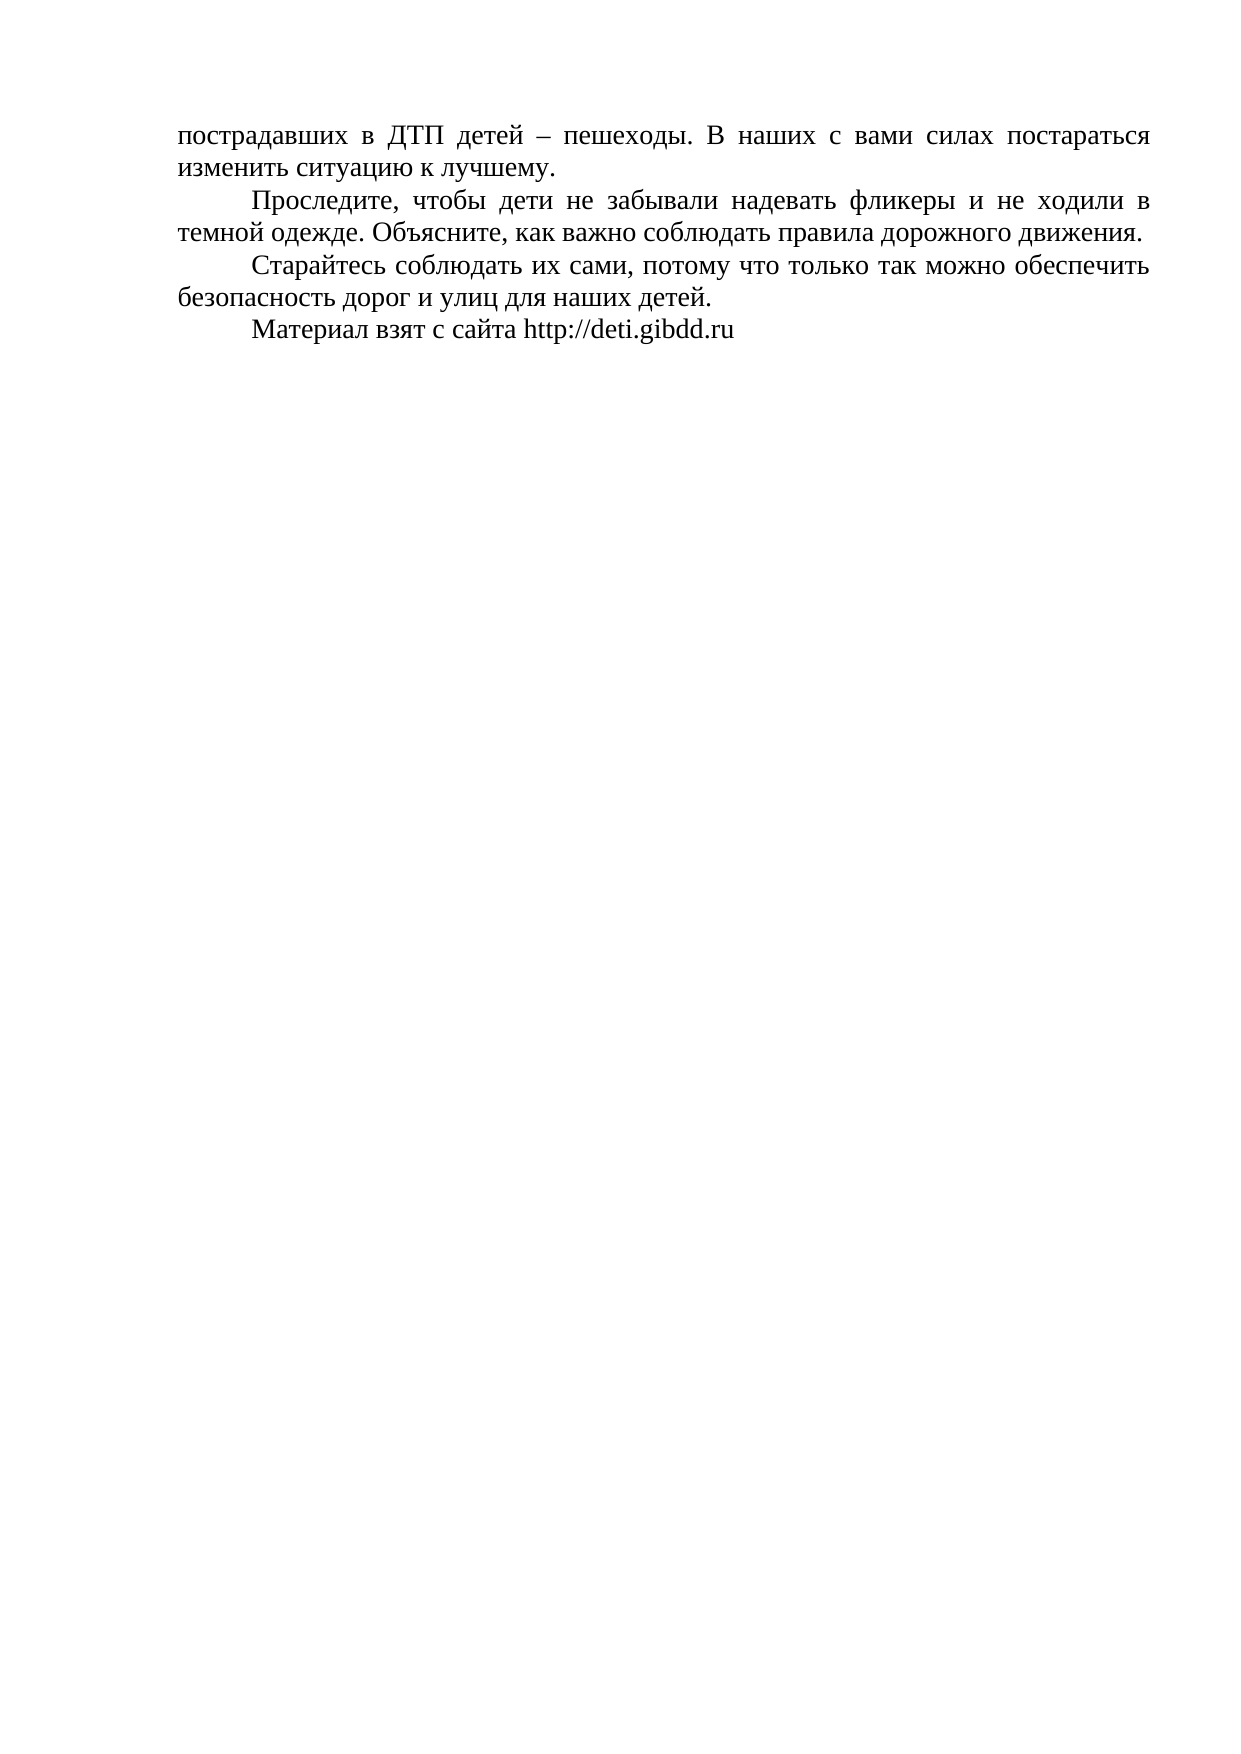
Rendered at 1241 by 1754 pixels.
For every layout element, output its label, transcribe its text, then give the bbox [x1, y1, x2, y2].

text Старайтесь соблюдать их сами, потому что только так можно обеспечить безопасность дорог и улиц для наших детей. [177, 248, 1152, 312]
text Проследите, чтобы дети не забывали надевать фликеры и не ходили в темной одежде. Объясните, как важно соблюдать правила дорожного движения. [177, 183, 1152, 248]
text Материал взят с сайта http://deti.gibdd.ru [177, 312, 1152, 345]
text пострадавших в ДТП детей – пешеходы. В наших с вами силах постараться изменить ситуацию к лучшему. [177, 118, 1152, 183]
